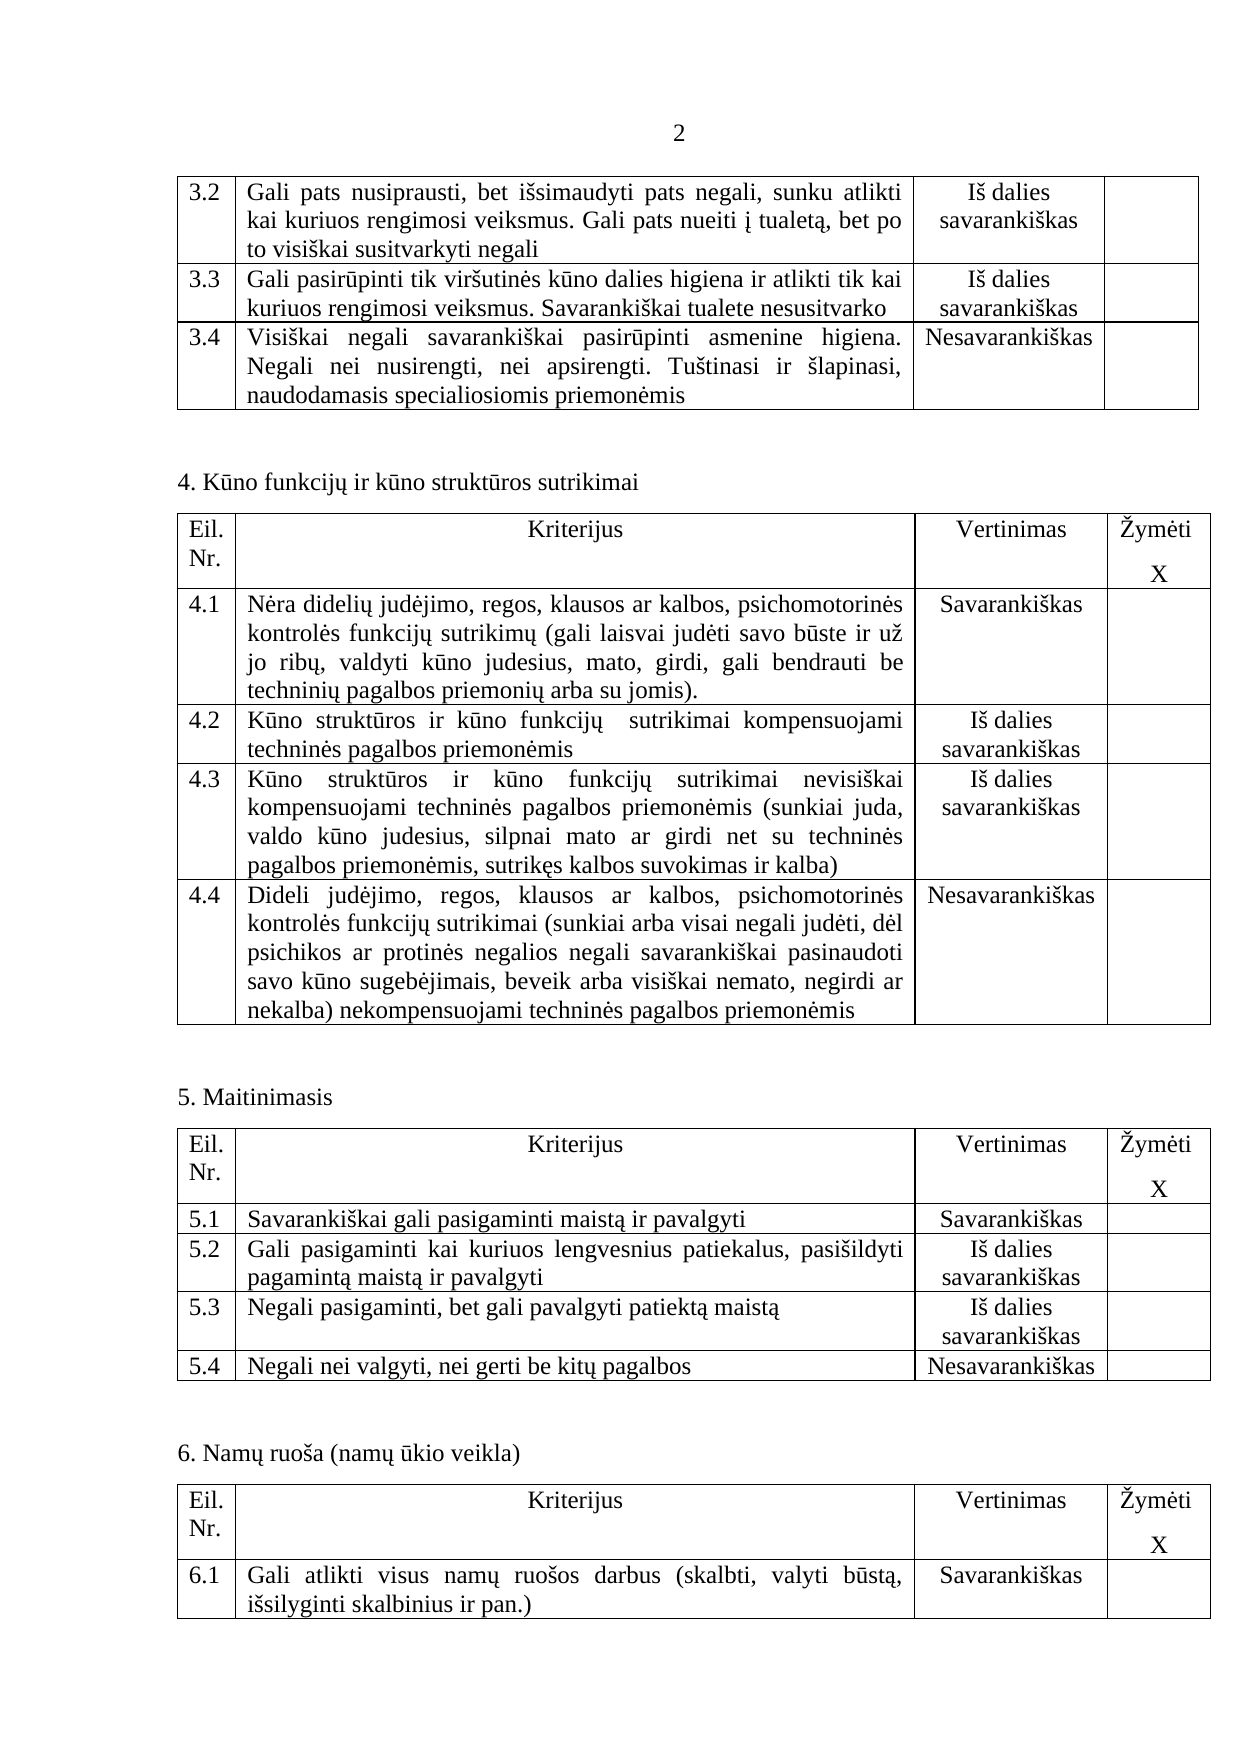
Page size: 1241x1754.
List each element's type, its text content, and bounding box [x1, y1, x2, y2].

table_cell Nesavarankiškas [916, 1351, 1107, 1379]
table_header Kriterijus [236, 1129, 914, 1203]
table_header Kriterijus [236, 514, 914, 588]
text 5. Maitinimasis [177, 1082, 1181, 1111]
table_cell [1108, 1560, 1210, 1617]
table_cell Nesavarankiškas [916, 880, 1107, 1023]
table_cell [1108, 589, 1210, 704]
table_cell Savarankiškas [916, 589, 1107, 704]
table_cell [1108, 1234, 1210, 1291]
table_cell 4.3 [178, 764, 235, 879]
table_cell [1105, 177, 1198, 263]
table_cell Iš dalies savarankiškas [916, 764, 1107, 879]
table_cell [1108, 705, 1210, 763]
table_cell [1108, 1351, 1210, 1379]
table_cell Gali pasigaminti kai kuriuos lengvesnius patiekalus, pasišildyti pagamintą maistą ir pavalgyti [236, 1234, 914, 1291]
table_cell Dideli judėjimo, regos, klausos ar kalbos, psichomotorinės kontrolės funkcijų sutrikimai (sunkiai arba visai negali judėti, dėl psichikos ar protinės negalios negali savarankiškai pasinaudoti savo kūno sugebėjimais, beveik arba visiškai nemato, negirdi ar nekalba) nekompensuojami techninės pagalbos priemonėmis [236, 880, 914, 1023]
table_cell [1108, 1204, 1210, 1233]
table_header Vertinimas [916, 1129, 1107, 1203]
table_cell Gali pasirūpinti tik viršutinės kūno dalies higiena ir atlikti tik kai kuriuos rengimosi veiksmus. Savarankiškai tualete nesusitvarko [236, 264, 913, 321]
table_cell Kūno struktūros ir kūno funkcijų sutrikimai kompensuojami techninės pagalbos priemonėmis [236, 705, 914, 763]
table_header Žymėti X [1108, 1129, 1210, 1203]
table_cell Iš dalies savarankiškas [914, 264, 1104, 321]
table_cell Savarankiškas [916, 1204, 1107, 1233]
table_cell 6.1 [178, 1560, 235, 1617]
text 6. Namų ruoša (namų ūkio veikla) [177, 1438, 1181, 1467]
table_cell 4.4 [178, 880, 235, 1023]
table_cell [1108, 764, 1210, 879]
table_cell 5.4 [178, 1351, 235, 1379]
table_cell [1105, 323, 1198, 409]
table_cell [1108, 880, 1210, 1023]
table_cell Nėra didelių judėjimo, regos, klausos ar kalbos, psichomotorinės kontrolės funkcijų sutrikimų (gali laisvai judėti savo būste ir už jo ribų, valdyti kūno judesius, mato, girdi, gali bendrauti be techninių pagalbos priemonių arba su jomis). [236, 589, 914, 704]
table_cell Iš dalies savarankiškas [916, 1292, 1107, 1350]
table_cell Iš dalies savarankiškas [914, 177, 1104, 263]
table_header Eil. Nr. [178, 1129, 235, 1203]
table_header Eil. Nr. [178, 514, 235, 588]
table_cell [1108, 1292, 1210, 1350]
table_cell [1105, 264, 1198, 321]
table_header Kriterijus [236, 1485, 914, 1559]
table_header Žymėti X [1108, 1485, 1210, 1559]
table_cell 3.3 [178, 264, 235, 321]
table_cell Negali nei valgyti, nei gerti be kitų pagalbos [236, 1351, 914, 1379]
table_cell 5.3 [178, 1292, 235, 1350]
table_cell Nesavarankiškas [914, 323, 1104, 409]
table_cell Iš dalies savarankiškas [916, 705, 1107, 763]
table_cell Savarankiškas [915, 1560, 1107, 1617]
text 4. Kūno funkcijų ir kūno struktūros sutrikimai [177, 467, 1181, 496]
table_header Vertinimas [916, 514, 1107, 588]
table_header Žymėti X [1108, 514, 1210, 588]
table_cell Iš dalies savarankiškas [916, 1234, 1107, 1291]
table_cell 5.2 [178, 1234, 235, 1291]
table_cell 4.2 [178, 705, 235, 763]
table_cell 4.1 [178, 589, 235, 704]
table_cell 3.4 [178, 323, 235, 409]
table_cell Kūno struktūros ir kūno funkcijų sutrikimai nevisiškai kompensuojami techninės pagalbos priemonėmis (sunkiai juda, valdo kūno judesius, silpnai mato ar girdi net su techninės pagalbos priemonėmis, sutrikęs kalbos suvokimas ir kalba) [236, 764, 914, 879]
table_cell Gali pats nusiprausti, bet išsimaudyti pats negali, sunku atlikti kai kuriuos rengimosi veiksmus. Gali pats nueiti į tualetą, bet po to visiškai susitvarkyti negali [236, 177, 913, 263]
table_cell 5.1 [178, 1204, 235, 1233]
table_header Vertinimas [915, 1485, 1107, 1559]
table_cell 3.2 [178, 177, 235, 263]
table_cell Gali atlikti visus namų ruošos darbus (skalbti, valyti būstą, išsilyginti skalbinius ir pan.) [236, 1560, 914, 1617]
table_cell Visiškai negali savarankiškai pasirūpinti asmenine higiena. Negali nei nusirengti, nei apsirengti. Tuštinasi ir šlapinasi, naudodamasis specialiosiomis priemonėmis [236, 323, 913, 409]
table_cell Savarankiškai gali pasigaminti maistą ir pavalgyti [236, 1204, 914, 1233]
table_cell Negali pasigaminti, bet gali pavalgyti patiektą maistą [236, 1292, 914, 1350]
table_header Eil. Nr. [178, 1485, 235, 1559]
